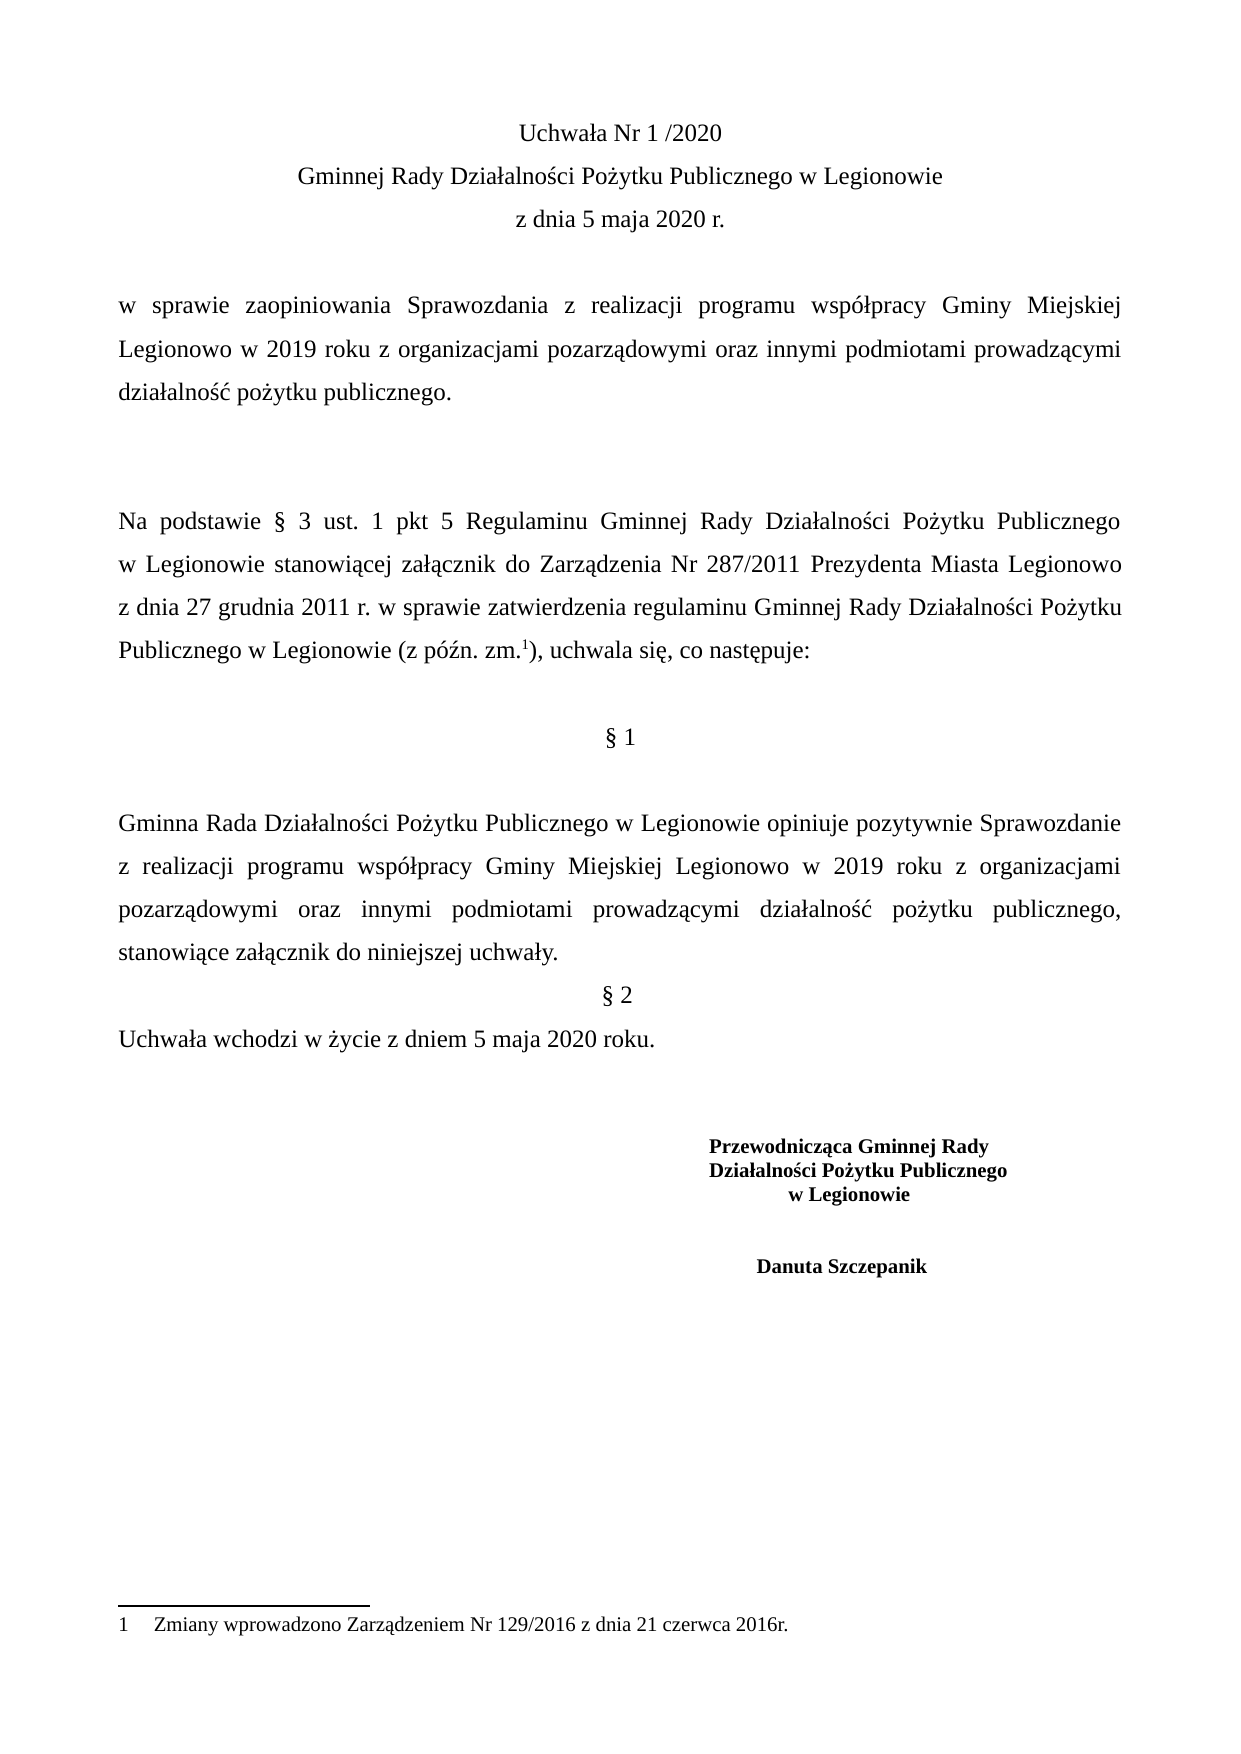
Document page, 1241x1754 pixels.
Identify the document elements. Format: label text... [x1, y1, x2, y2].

text § 2 [118, 981, 1122, 1009]
text Danuta Szczepanik [118, 1254, 1122, 1278]
text Gminnej Rady Działalności Pożytku Publicznego w Legionowie [118, 161, 1122, 190]
text Uchwała wchodzi w życie z dniem 5 maja 2020 roku. [118, 1024, 1122, 1096]
text Gminna Rada Działalności Pożytku Publicznego w Legionowie opiniuje pozytywnie Sprawozdanie z realizacji programu współpracy Gminy Miejskiej Legionowo w 2019 roku z organizacjami pozarządowymi oraz innymi podmiotami prowadzącymi działalność pożytku publicznego, stanowiące załącznik do niniejszej uchwały. [118, 808, 1122, 966]
text w sprawie zaopiniowania Sprawozdania z realizacji programu współpracy Gminy Miejskiej Legionowo w 2019 roku z organizacjami pozarządowymi oraz innymi podmiotami prowadzącymi działalność pożytku publicznego. [118, 291, 1122, 406]
text Zmiany wprowadzono Zarządzeniem Nr 129/2016 z dnia 21 czerwca 2016r. [118, 1612, 1122, 1636]
text z dnia 5 maja 2020 r. [118, 204, 1122, 233]
text § 1 [118, 722, 1122, 751]
text Działalności Pożytku Publicznego [118, 1158, 1122, 1182]
text w Legionowie [118, 1182, 1122, 1206]
text Uchwała Nr 1 /2020 [118, 118, 1122, 147]
text Przewodnicząca Gminnej Rady [118, 1134, 1122, 1158]
text Na podstawie § 3 ust. 1 pkt 5 Regulaminu Gminnej Rady Działalności Pożytku Publicznego w Legionowie stanowiącej załącznik do Zarządzenia Nr 287/2011 Prezydenta Miasta Legionowo z dnia 27 grudnia 2011 r. w sprawie zatwierdzenia regulaminu Gminnej Rady Działalności Pożytku Publicznego w Legionowie (z późn. zm.), uchwala się, co następuje: [118, 506, 1122, 664]
